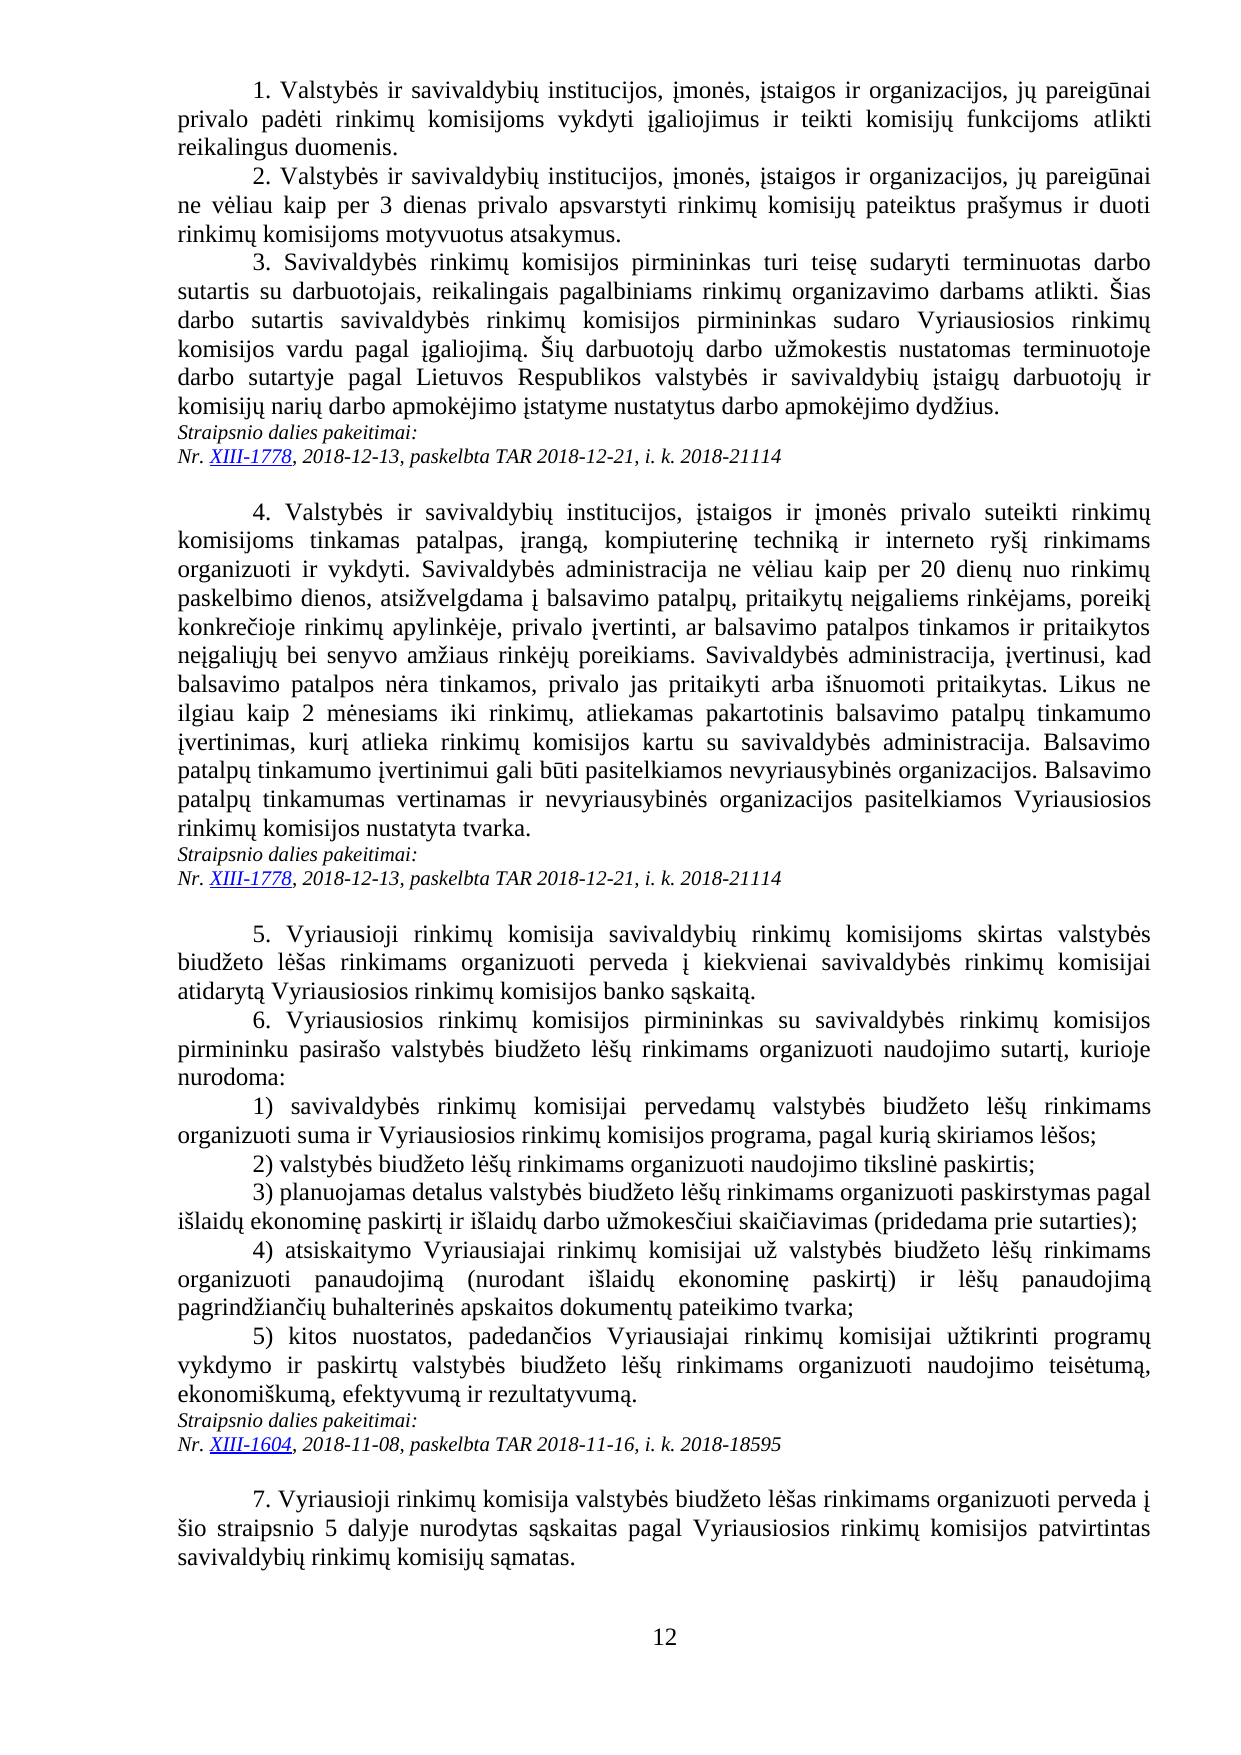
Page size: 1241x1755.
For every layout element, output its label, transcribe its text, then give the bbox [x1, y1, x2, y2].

text 1) savivaldybės rinkimų komisijai pervedamų valstybės biudžeto lėšų rinkimams organizuoti suma ir Vyriausiosios rinkimų komisijos programa, pagal kurią skiriamos lėšos; [177, 1091, 1152, 1149]
text Nr. XIII-1778, 2018-12-13, paskelbta TAR 2018-12-21, i. k. 2018-21114 [177, 444, 1152, 468]
text 5. Vyriausioji rinkimų komisija savivaldybių rinkimų komisijoms skirtas valstybės biudžeto lėšas rinkimams organizuoti perveda į kiekvienai savivaldybės rinkimų komisijai atidarytą Vyriausiosios rinkimų komisijos banko sąskaitą. [177, 919, 1152, 1005]
text 7. Vyriausioji rinkimų komisija valstybės biudžeto lėšas rinkimams organizuoti perveda į šio straipsnio 5 dalyje nurodytas sąskaitas pagal Vyriausiosios rinkimų komisijos patvirtintas savivaldybių rinkimų komisijų sąmatas. [177, 1484, 1152, 1571]
text Straipsnio dalies pakeitimai: [177, 420, 1152, 444]
text 1. Valstybės ir savivaldybių institucijos, įmonės, įstaigos ir organizacijos, jų pareigūnai privalo padėti rinkimų komisijoms vykdyti įgaliojimus ir teikti komisijų funkcijoms atlikti reikalingus duomenis. [177, 75, 1152, 161]
text 2. Valstybės ir savivaldybių institucijos, įmonės, įstaigos ir organizacijos, jų pareigūnai ne vėliau kaip per 3 dienas privalo apsvarstyti rinkimų komisijų pateiktus prašymus ir duoti rinkimų komisijoms motyvuotus atsakymus. [177, 161, 1152, 247]
text Nr. XIII-1604, 2018-11-08, paskelbta TAR 2018-11-16, i. k. 2018-18595 [177, 1432, 1152, 1456]
text 5) kitos nuostatos, padedančios Vyriausiajai rinkimų komisijai užtikrinti programų vykdymo ir paskirtų valstybės biudžeto lėšų rinkimams organizuoti naudojimo teisėtumą, ekonomiškumą, efektyvumą ir rezultatyvumą. [177, 1321, 1152, 1407]
text 6. Vyriausiosios rinkimų komisijos pirmininkas su savivaldybės rinkimų komisijos pirmininku pasirašo valstybės biudžeto lėšų rinkimams organizuoti naudojimo sutartį, kurioje nurodoma: [177, 1005, 1152, 1091]
text Straipsnio dalies pakeitimai: [177, 842, 1152, 866]
text 4) atsiskaitymo Vyriausiajai rinkimų komisijai už valstybės biudžeto lėšų rinkimams organizuoti panaudojimą (nurodant išlaidų ekonominę paskirtį) ir lėšų panaudojimą pagrindžiančių buhalterinės apskaitos dokumentų pateikimo tvarka; [177, 1235, 1152, 1321]
text 2) valstybės biudžeto lėšų rinkimams organizuoti naudojimo tikslinė paskirtis; [177, 1149, 1152, 1177]
text Nr. XIII-1778, 2018-12-13, paskelbta TAR 2018-12-21, i. k. 2018-21114 [177, 866, 1152, 890]
text 3) planuojamas detalus valstybės biudžeto lėšų rinkimams organizuoti paskirstymas pagal išlaidų ekonominę paskirtį ir išlaidų darbo užmokesčiui skaičiavimas (pridedama prie sutarties); [177, 1177, 1152, 1235]
text 3. Savivaldybės rinkimų komisijos pirmininkas turi teisę sudaryti terminuotas darbo sutartis su darbuotojais, reikalingais pagalbiniams rinkimų organizavimo darbams atlikti. Šias darbo sutartis savivaldybės rinkimų komisijos pirmininkas sudaro Vyriausiosios rinkimų komisijos vardu pagal įgaliojimą. Šių darbuotojų darbo užmokestis nustatomas terminuotoje darbo sutartyje pagal Lietuvos Respublikos valstybės ir savivaldybių įstaigų darbuotojų ir komisijų narių darbo apmokėjimo įstatyme nustatytus darbo apmokėjimo dydžius. [177, 247, 1152, 420]
text 4. Valstybės ir savivaldybių institucijos, įstaigos ir įmonės privalo suteikti rinkimų komisijoms tinkamas patalpas, įrangą, kompiuterinę techniką ir interneto ryšį rinkimams organizuoti ir vykdyti. Savivaldybės administracija ne vėliau kaip per 20 dienų nuo rinkimų paskelbimo dienos, atsižvelgdama į balsavimo patalpų, pritaikytų neįgaliems rinkėjams, poreikį konkrečioje rinkimų apylinkėje, privalo įvertinti, ar balsavimo patalpos tinkamos ir pritaikytos neįgaliųjų bei senyvo amžiaus rinkėjų poreikiams. Savivaldybės administracija, įvertinusi, kad balsavimo patalpos nėra tinkamos, privalo jas pritaikyti arba išnuomoti pritaikytas. Likus ne ilgiau kaip 2 mėnesiams iki rinkimų, atliekamas pakartotinis balsavimo patalpų tinkamumo įvertinimas, kurį atlieka rinkimų komisijos kartu su savivaldybės administracija. Balsavimo patalpų tinkamumo įvertinimui gali būti pasitelkiamos nevyriausybinės organizacijos. Balsavimo patalpų tinkamumas vertinamas ir nevyriausybinės organizacijos pasitelkiamos Vyriausiosios rinkimų komisijos nustatyta tvarka. [177, 497, 1152, 842]
text Straipsnio dalies pakeitimai: [177, 1407, 1152, 1432]
